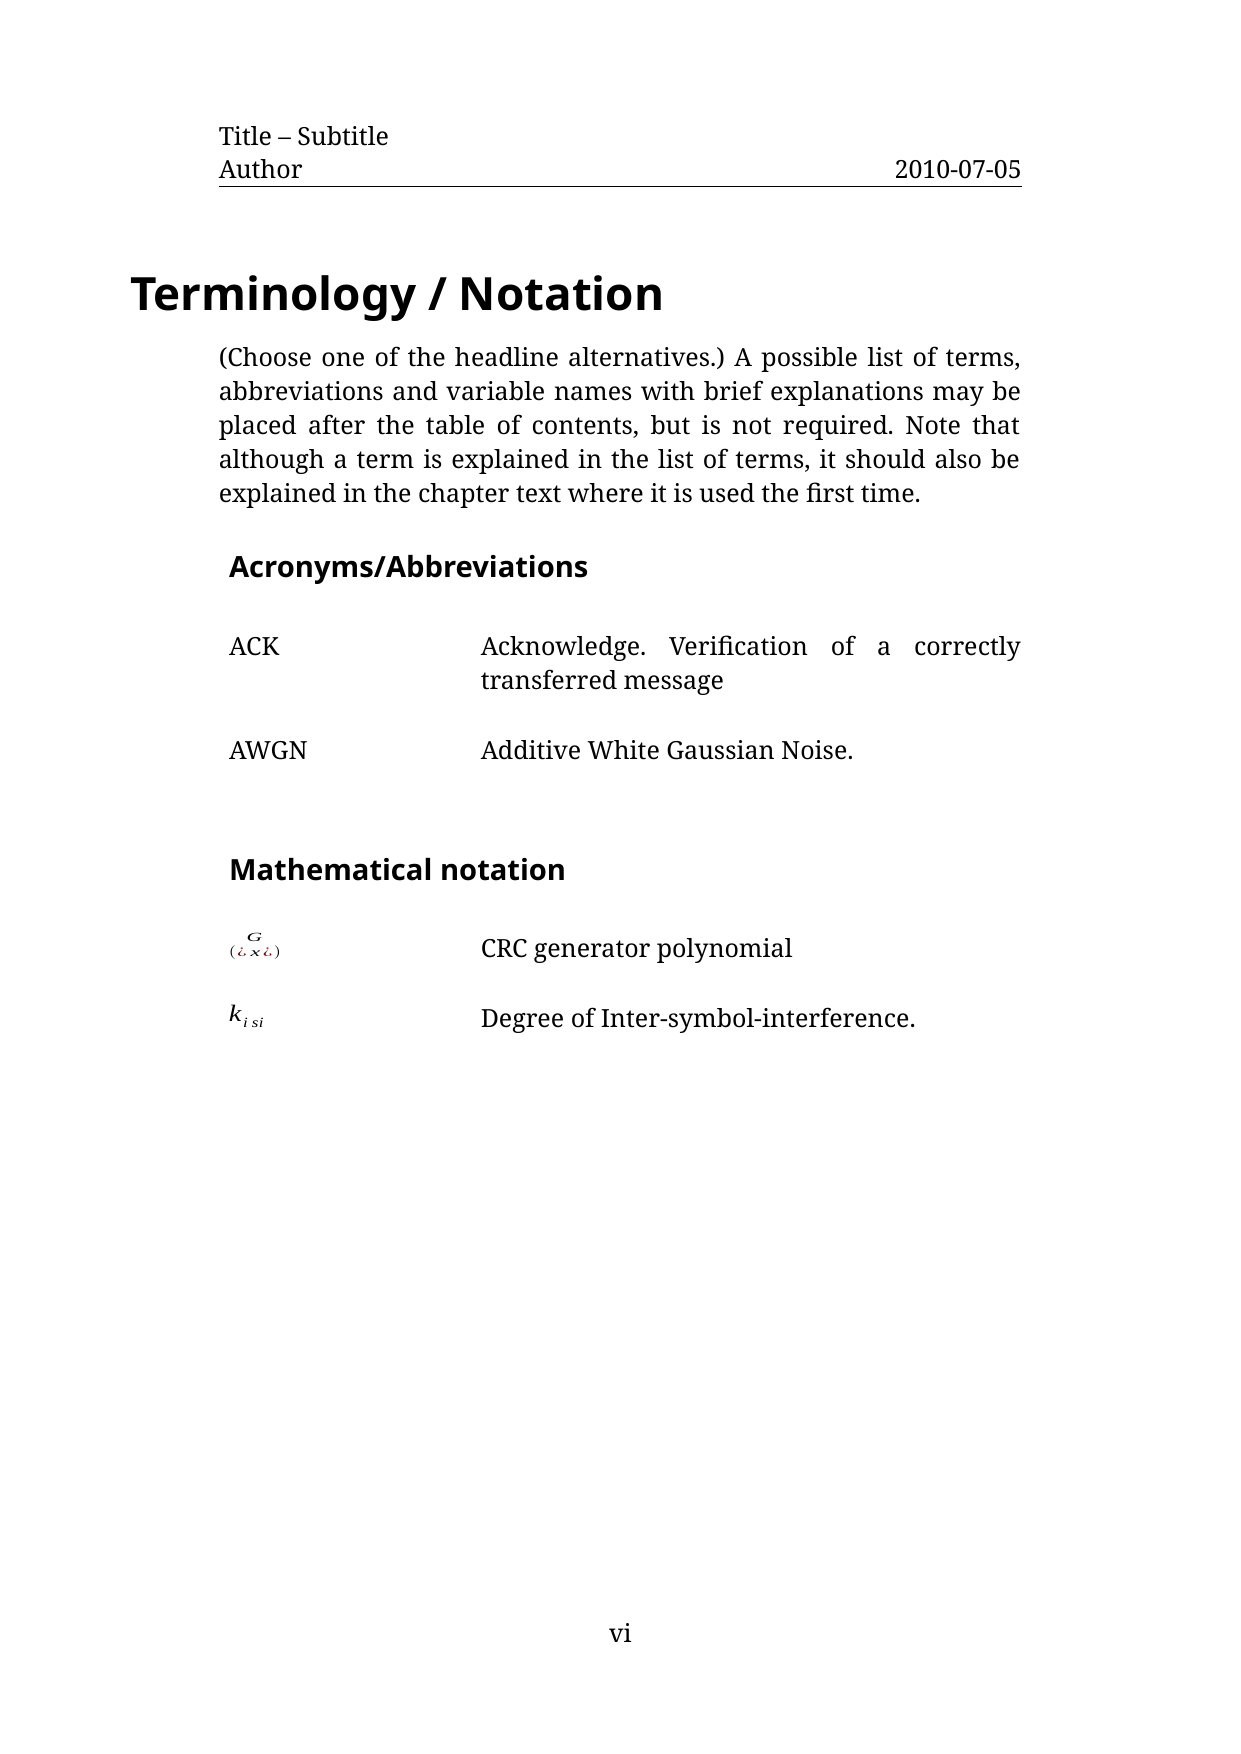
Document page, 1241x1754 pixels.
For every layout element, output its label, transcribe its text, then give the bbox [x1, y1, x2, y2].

table_header Mathematical notation [223, 837, 1026, 919]
table_cell Additive White Gaussian Noise. [475, 727, 1026, 772]
table_cell CRC generator polynomial [475, 919, 1026, 995]
text (Choose one of the headline alternatives.) A possible list of terms, abbreviations and variable names with brief explanations may be placed after the table of contents, but is not required. Note that although a term is explained in the list of terms, it should also be explained in the chapter text where it is used the first time. [218, 339, 1022, 510]
table_header Acronyms/Abbreviations [223, 535, 1026, 617]
table_cell Degree of Inter-symbol-interference. [475, 995, 1026, 1041]
table_cell AWGN [223, 727, 475, 772]
table_cell ACK [223, 617, 475, 727]
table_cell Acknowledge. Verification of a correctly transferred message [475, 617, 1026, 727]
subtitle Terminology / Notation [130, 262, 1022, 324]
table_cell [223, 919, 475, 995]
table_cell [223, 995, 475, 1041]
